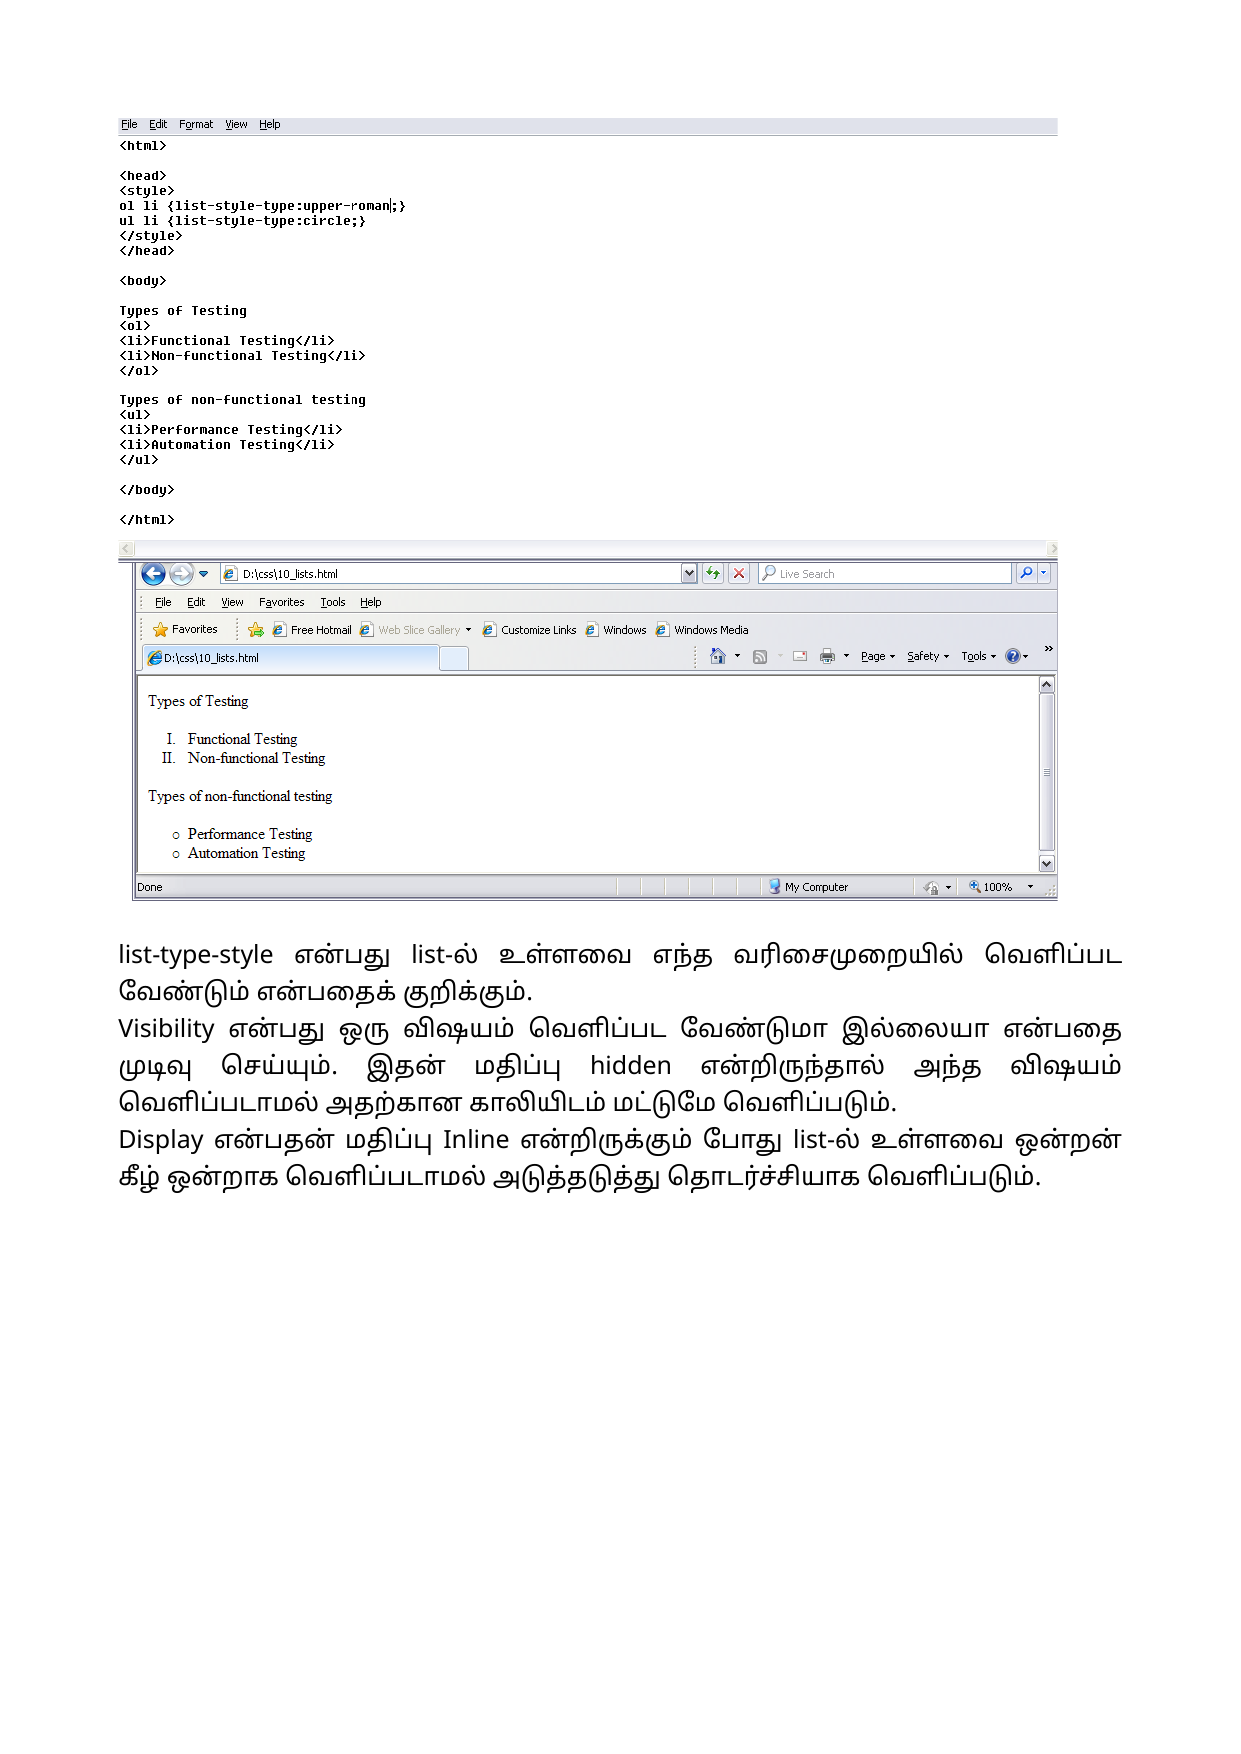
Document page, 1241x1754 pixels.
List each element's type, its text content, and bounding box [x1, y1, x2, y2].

text Visibility என்பது ஒரு விஷயம் வெளிப்பட வேண்டுமா இல்லையா என்பதை முடிவு செய்யும். இதன் மதிப்பு hidden என்றிருந்தால் அந்த விஷயம் வெளிப்படாமல் அதற்கான காலியிடம் மட்டுமே வெளிப்படும். [118, 1010, 1122, 1121]
text list-type-style என்பது list-ல் உள்ளவை எந்த வரிசைமுறையில் வெளிப்பட வேண்டும் என்பதைக் குறிக்கும். [118, 936, 1122, 1010]
text Display என்பதன் மதிப்பு Inline என்றிருக்கும் போது list-ல் உள்ளவை ஒன்றன் கீழ் ஒன்றாக வெளிப்படாமல் அடுத்தடுத்து தொடர்ச்சியாக வெளிப்படும். [118, 1121, 1122, 1195]
picture [118, 118, 1058, 903]
